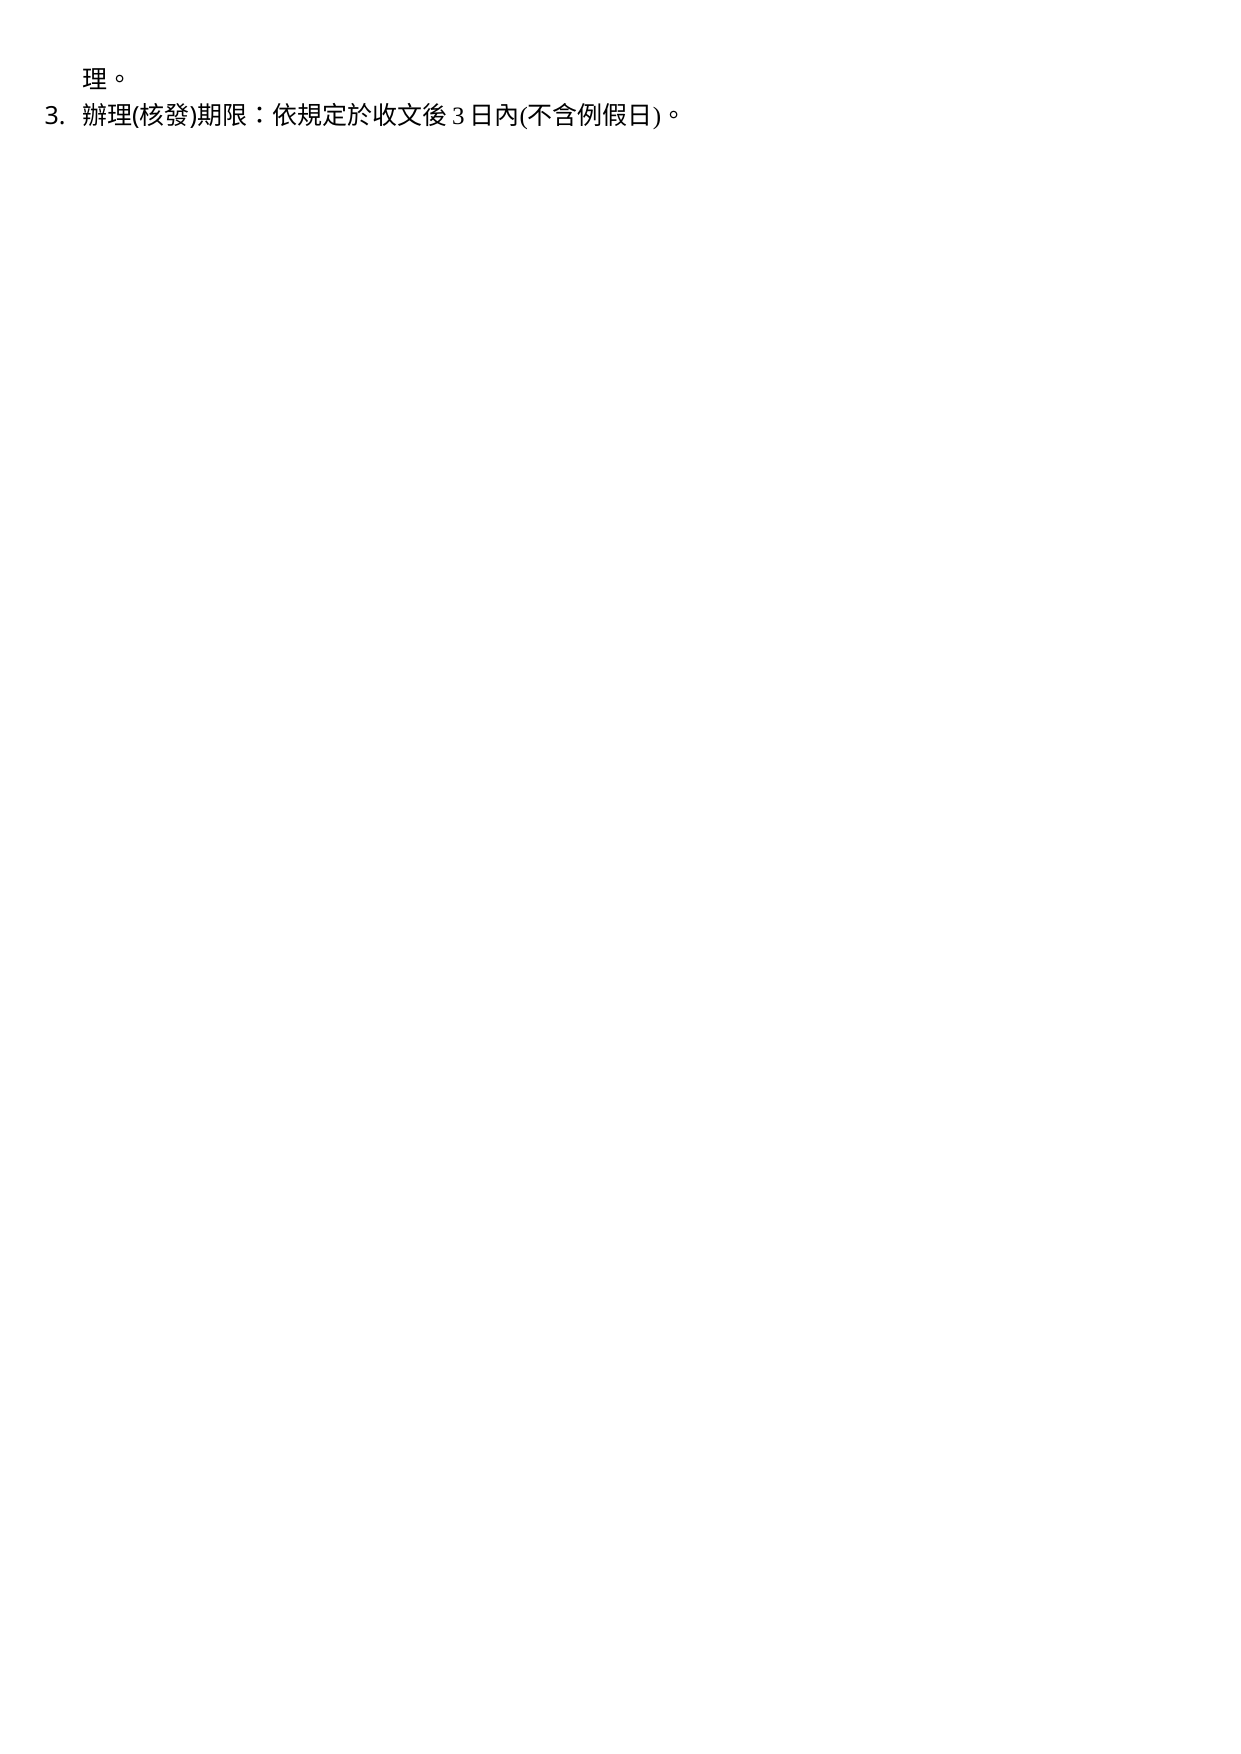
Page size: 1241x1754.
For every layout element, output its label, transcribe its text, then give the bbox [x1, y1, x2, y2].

list 如不方便臨櫃辦理，請填妥申請書附規費及回郵信封郵寄至本所(臺中市東勢區北興里豐勢路518號)辦理。 [44, 59, 1211, 95]
list 辦理(核發)期限：依規定於收文後3日內(不含例假日)。 [44, 95, 1211, 132]
